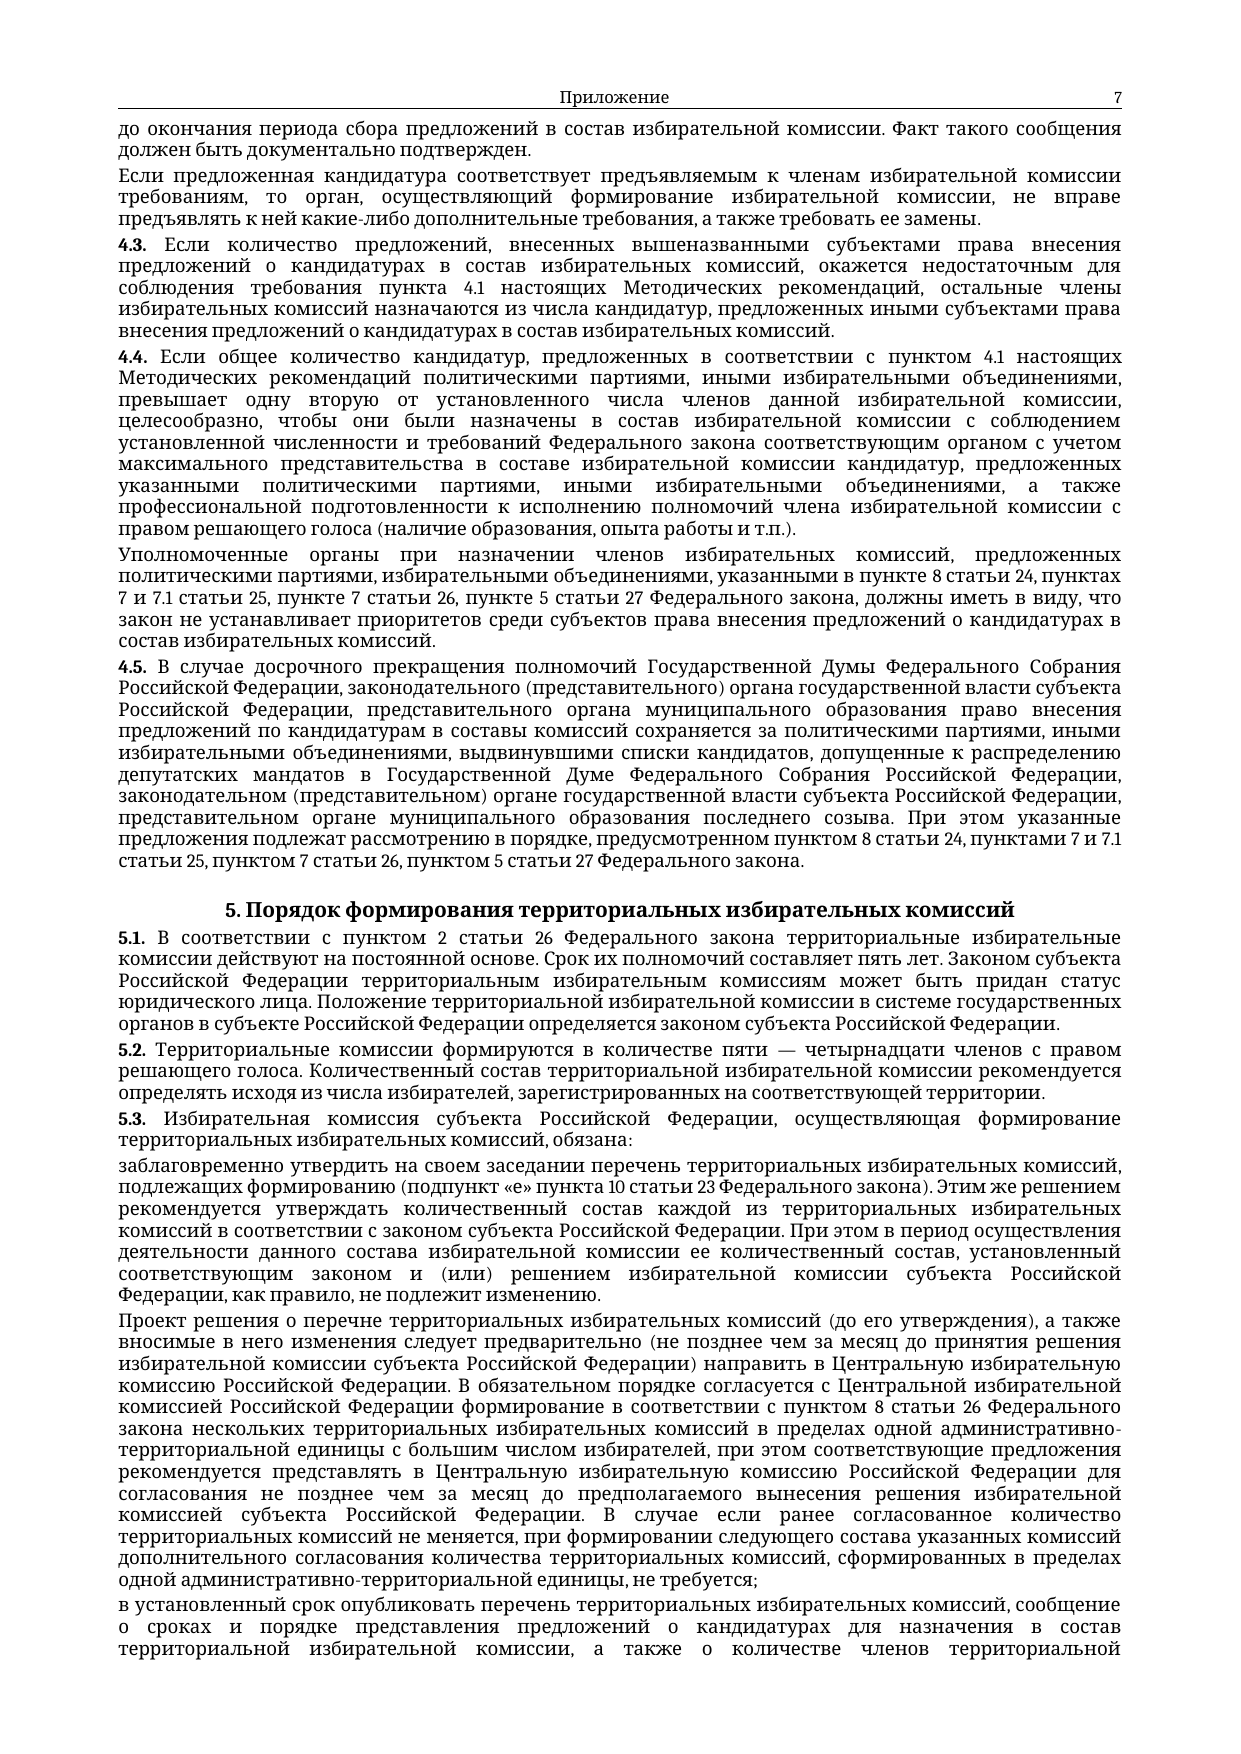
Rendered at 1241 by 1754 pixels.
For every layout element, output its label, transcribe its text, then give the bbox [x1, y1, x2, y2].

text 5.1. В соответствии с пунктом 2 статьи 26 Федерального закона территориальные избирательные комиссии действуют на постоянной основе. Срок их полномочий составляет пять лет. Законом субъекта Российской Федерации территориальным избирательным комиссиям может быть придан статус юридического лица. Положение территориальной избирательной комиссии в системе государственных органов в субъекте Российской Федерации определяется законом субъекта Российской Федерации. [118, 927, 1122, 1035]
text 5.2. Территориальные комиссии формируются в количестве пяти — четырнадцати членов с правом решающего голоса. Количественный состав территориальной избирательной комиссии рекомендуется определять исходя из числа избирателей, зарегистрированных на соответствующей территории. [118, 1039, 1122, 1104]
text заблаговременно утвердить на своем заседании перечень территориальных избирательных комиссий, подлежащих формированию (подпункт «е» пункта 10 статьи 23 Федерального закона). Этим же решением рекомендуется утверждать количественный состав каждой из территориальных избирательных комиссий в соответствии с законом субъекта Российской Федерации. При этом в период осуществления деятельности данного состава избирательной комиссии ее количественный состав, установленный соответствующим законом и (или) решением избирательной комиссии субъекта Российской Федерации, как правило, не подлежит изменению. [118, 1155, 1122, 1306]
text в установленный срок опубликовать перечень территориальных избирательных комиссий, сообщение о сроках и порядке представления предложений о кандидатурах для назначения в состав территориальной избирательной комиссии, а также о количестве членов территориальной [118, 1595, 1122, 1660]
text 5.3. Избирательная комиссия субъекта Российской Федерации, осуществляющая формирование территориальных избирательных комиссий, обязана: [118, 1108, 1122, 1151]
text 4.5. В случае досрочного прекращения полномочий Государственной Думы Федерального Собрания Российской Федерации, законодательного (представительного) органа государственной власти субъекта Российской Федерации, представительного органа муниципального образования право внесения предложений по кандидатурам в составы комиссий сохраняется за политическими партиями, иными избирательными объединениями, выдвинувшими списки кандидатов, допущенные к распределению депутатских мандатов в Государственной Думе Федерального Собрания Российской Федерации, законодательном (представительном) органе государственной власти субъекта Российской Федерации, представительном органе муниципального образования последнего созыва. При этом указанные предложения подлежат рассмотрению в порядке, предусмотренном пунктом 8 статьи 24, пунктами 7 и 7.1 статьи 25, пунктом 7 статьи 26, пунктом 5 статьи 27 Федерального закона. [118, 656, 1122, 872]
text Если предложенная кандидатура соответствует предъявляемым к членам избирательной комиссии требованиям, то орган, осуществляющий формирование избирательной комиссии, не вправе предъявлять к ней какие-либо дополнительные требования, а также требовать ее замены. [118, 165, 1122, 230]
text Проект решения о перечне территориальных избирательных комиссий (до его утверждения), а также вносимые в него изменения следует предварительно (не позднее чем за месяц до принятия решения избирательной комиссии субъекта Российской Федерации) направить в Центральную избирательную комиссию Российской Федерации. В обязательном порядке согласуется с Центральной избирательной комиссией Российской Федерации формирование в соответствии с пунктом 8 статьи 26 Федерального закона нескольких территориальных избирательных комиссий в пределах одной административно-территориальной единицы с большим числом избирателей, при этом соответствующие предложения рекомендуется представлять в Центральную избирательную комиссию Российской Федерации для согласования не позднее чем за месяц до предполагаемого вынесения решения избирательной комиссией субъекта Российской Федерации. В случае если ранее согласованное количество территориальных комиссий не меняется, при формировании следующего состава указанных комиссий дополнительного согласования количества территориальных комиссий, сформированных в пределах одной административно-территориальной единицы, не требуется; [118, 1311, 1122, 1591]
text 4.4. Если общее количество кандидатур, предложенных в соответствии с пунктом 4.1 настоящих Методических рекомендаций политическими партиями, иными избирательными объединениями, превышает одну вторую от установленного числа членов данной избирательной комиссии, целесообразно, чтобы они были назначены в состав избирательной комиссии с соблюдением установленной численности и требований Федерального закона соответствующим органом с учетом максимального представительства в составе избирательной комиссии кандидатур, предложенных указанными политическими партиями, иными избирательными объединениями, а также профессиональной подготовленности к исполнению полномочий члена избирательной комиссии с правом решающего голоса (наличие образования, опыта работы и т.п.). [118, 346, 1122, 540]
text Уполномоченные органы при назначении членов избирательных комиссий, предложенных политическими партиями, избирательными объединениями, указанными в пункте 8 статьи 24, пунктах 7 и 7.1 статьи 25, пункте 7 статьи 26, пункте 5 статьи 27 Федерального закона, должны иметь в виду, что закон не устанавливает приоритетов среди субъектов права внесения предложений о кандидатурах в состав избирательных комиссий. [118, 544, 1122, 652]
text 4.3. Если количество предложений, внесенных вышеназванными субъектами права внесения предложений о кандидатурах в состав избирательных комиссий, окажется недостаточным для соблюдения требования пункта 4.1 настоящих Методических рекомендаций, остальные члены избирательных комиссий назначаются из числа кандидатур, предложенных иными субъектами права внесения предложений о кандидатурах в состав избирательных комиссий. [118, 234, 1122, 342]
text до окончания периода сбора предложений в состав избирательной комиссии. Факт такого сообщения должен быть документально подтвержден. [118, 118, 1122, 161]
subtitle 5. Порядок формирования территориальных избирательных комиссий [118, 899, 1122, 923]
